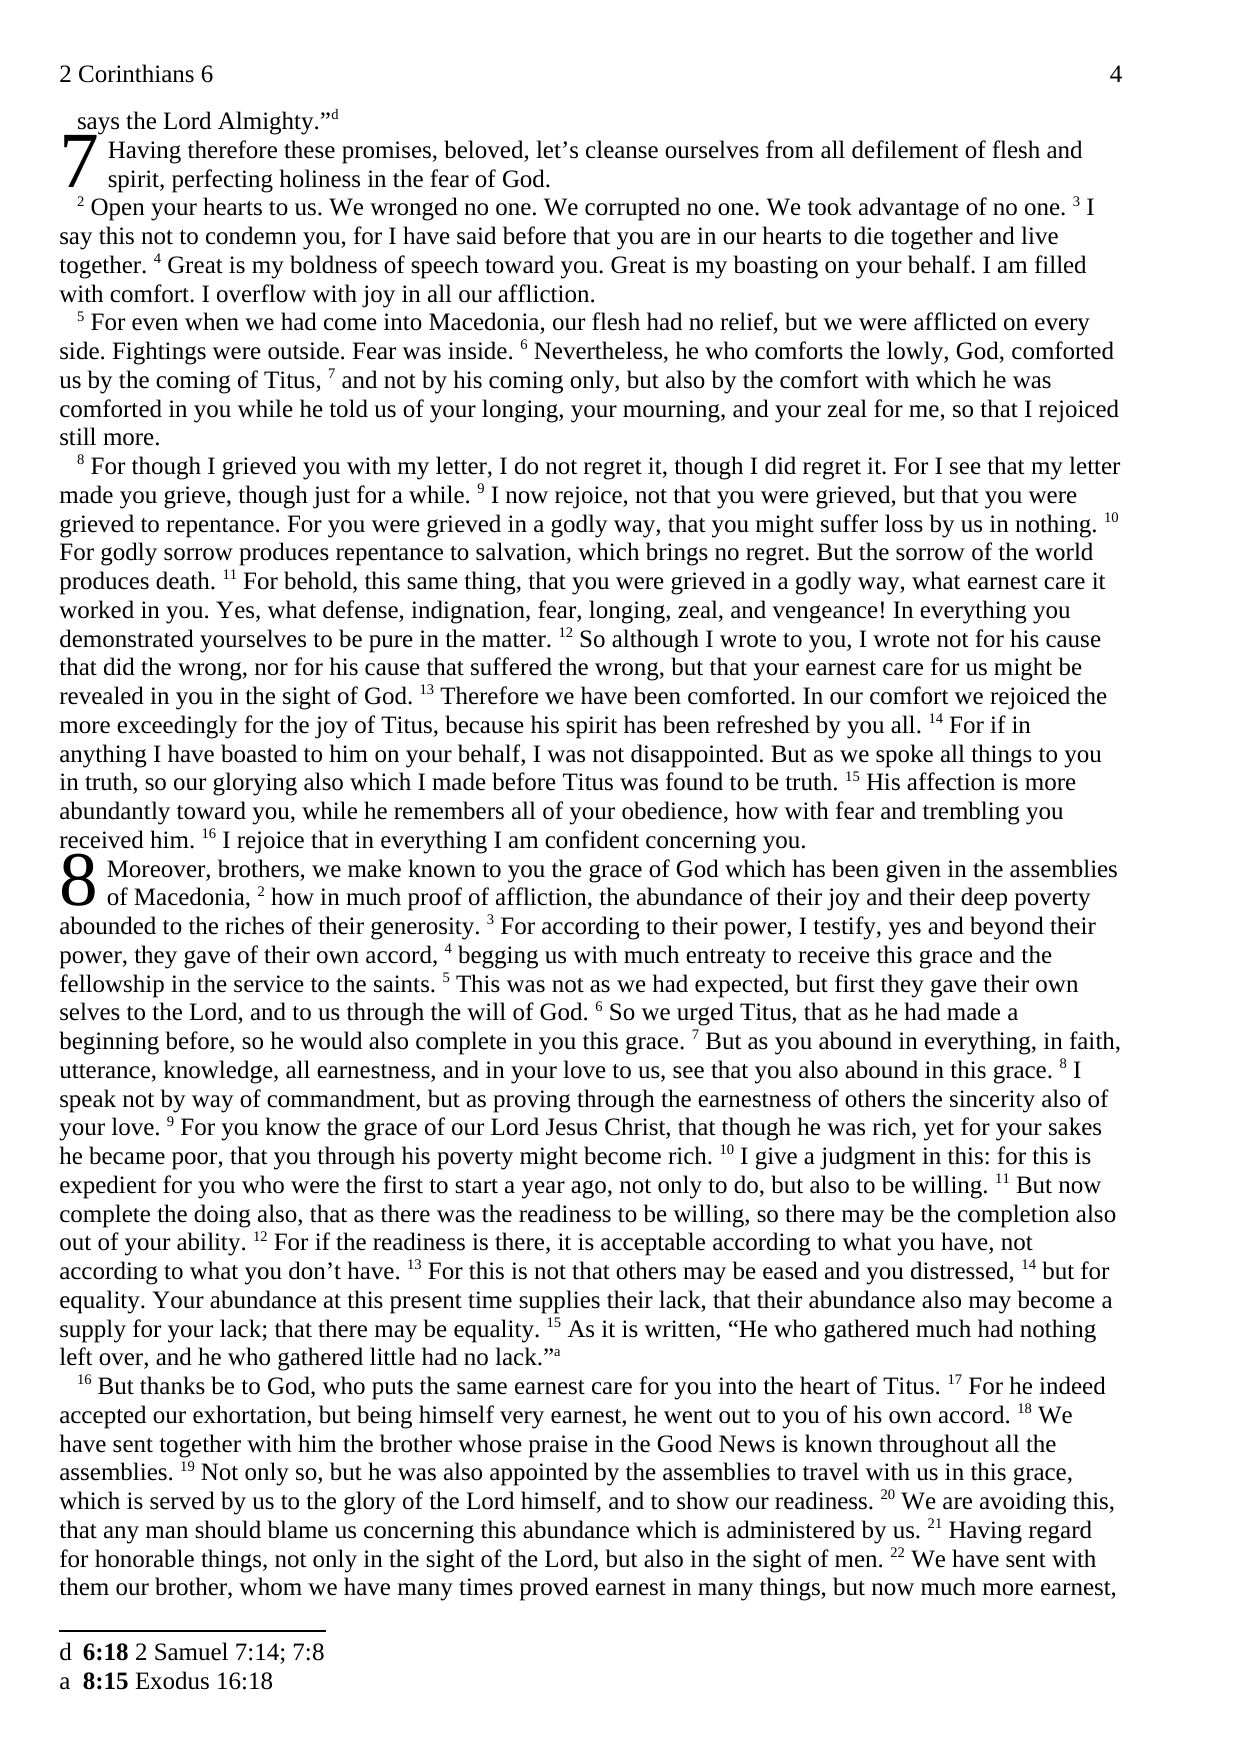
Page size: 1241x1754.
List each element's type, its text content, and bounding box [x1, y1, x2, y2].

text 16 But thanks be to God, who puts the same earnest care for you into the heart of Titus. 17 For he indeed accepted our exhortation, but being himself very earnest, he went out to you of his own accord. 18 We have sent together with him the brother whose praise in the Good News is known throughout all the assemblies. 19 Not only so, but he was also appointed by the assemblies to travel with us in this grace, which is served by us to the glory of the Lord himself, and to show our readiness. 20 We are avoiding this, that any man should blame us concerning this abundance which is administered by us. 21 Having regard for honorable things, not only in the sight of the Lord, but also in the sight of men. 22 We have sent with them our brother, whom we have many times proved earnest in many things, but now much more earnest, [59, 1371, 1122, 1601]
text says the Lord Almighty.” [59, 106, 1122, 135]
text 2 Open your hearts to us. We wronged no one. We corrupted no one. We took advantage of no one. 3 I say this not to condemn you, for I have said before that you are in our hearts to die together and live together. 4 Great is my boldness of speech toward you. Great is my boasting on your behalf. I am filled with comfort. I overflow with joy in all our affliction. [59, 192, 1122, 307]
text 8:15 Exodus 16:18 [59, 1666, 1122, 1695]
text 7Having therefore these promises, beloved, let’s cleanse ourselves from all defilement of flesh and spirit, perfecting holiness in the fear of God. [59, 135, 1122, 192]
text 5 For even when we had come into Macedonia, our flesh had no relief, but we were afflicted on every side. Fightings were outside. Fear was inside. 6 Nevertheless, he who comforts the lowly, God, comforted us by the coming of Titus, 7 and not by his coming only, but also by the comfort with which he was comforted in you while he told us of your longing, your mourning, and your zeal for me, so that I rejoiced still more. [59, 307, 1122, 451]
text 6:18 2 Samuel 7:14; 7:8 [59, 1637, 1122, 1666]
text 8Moreover, brothers, we make known to you the grace of God which has been given in the assemblies of Macedonia, 2 how in much proof of affliction, the abundance of their joy and their deep poverty abounded to the riches of their generosity. 3 For according to their power, I testify, yes and beyond their power, they gave of their own accord, 4 begging us with much entreaty to receive this grace and the fellowship in the service to the saints. 5 This was not as we had expected, but first they gave their own selves to the Lord, and to us through the will of God. 6 So we urged Titus, that as he had made a beginning before, so he would also complete in you this grace. 7 But as you abound in everything, in faith, utterance, knowledge, all earnestness, and in your love to us, see that you also abound in this grace. 8 I speak not by way of commandment, but as proving through the earnestness of others the sincerity also of your love. 9 For you know the grace of our Lord Jesus Christ, that though he was rich, yet for your sakes he became poor, that you through his poverty might become rich. 10 I give a judgment in this: for this is expedient for you who were the first to start a year ago, not only to do, but also to be willing. 11 But now complete the doing also, that as there was the readiness to be willing, so there may be the completion also out of your ability. 12 For if the readiness is there, it is acceptable according to what you have, not according to what you don’t have. 13 For this is not that others may be eased and you distressed, 14 but for equality. Your abundance at this present time supplies their lack, that their abundance also may become a supply for your lack; that there may be equality. 15 As it is written, “He who gathered much had nothing left over, and he who gathered little had no lack.” [59, 854, 1122, 1371]
text 8 For though I grieved you with my letter, I do not regret it, though I did regret it. For I see that my letter made you grieve, though just for a while. 9 I now rejoice, not that you were grieved, but that you were grieved to repentance. For you were grieved in a godly way, that you might suffer loss by us in nothing. 10 For godly sorrow produces repentance to salvation, which brings no regret. But the sorrow of the world produces death. 11 For behold, this same thing, that you were grieved in a godly way, what earnest care it worked in you. Yes, what defense, indignation, fear, longing, zeal, and vengeance! In everything you demonstrated yourselves to be pure in the matter. 12 So although I wrote to you, I wrote not for his cause that did the wrong, nor for his cause that suffered the wrong, but that your earnest care for us might be revealed in you in the sight of God. 13 Therefore we have been comforted. In our comfort we rejoiced the more exceedingly for the joy of Titus, because his spirit has been refreshed by you all. 14 For if in anything I have boasted to him on your behalf, I was not disappointed. But as we spoke all things to you in truth, so our glorying also which I made before Titus was found to be truth. 15 His affection is more abundantly toward you, while he remembers all of your obedience, how with fear and trembling you received him. 16 I rejoice that in everything I am confident concerning you. [59, 451, 1122, 854]
